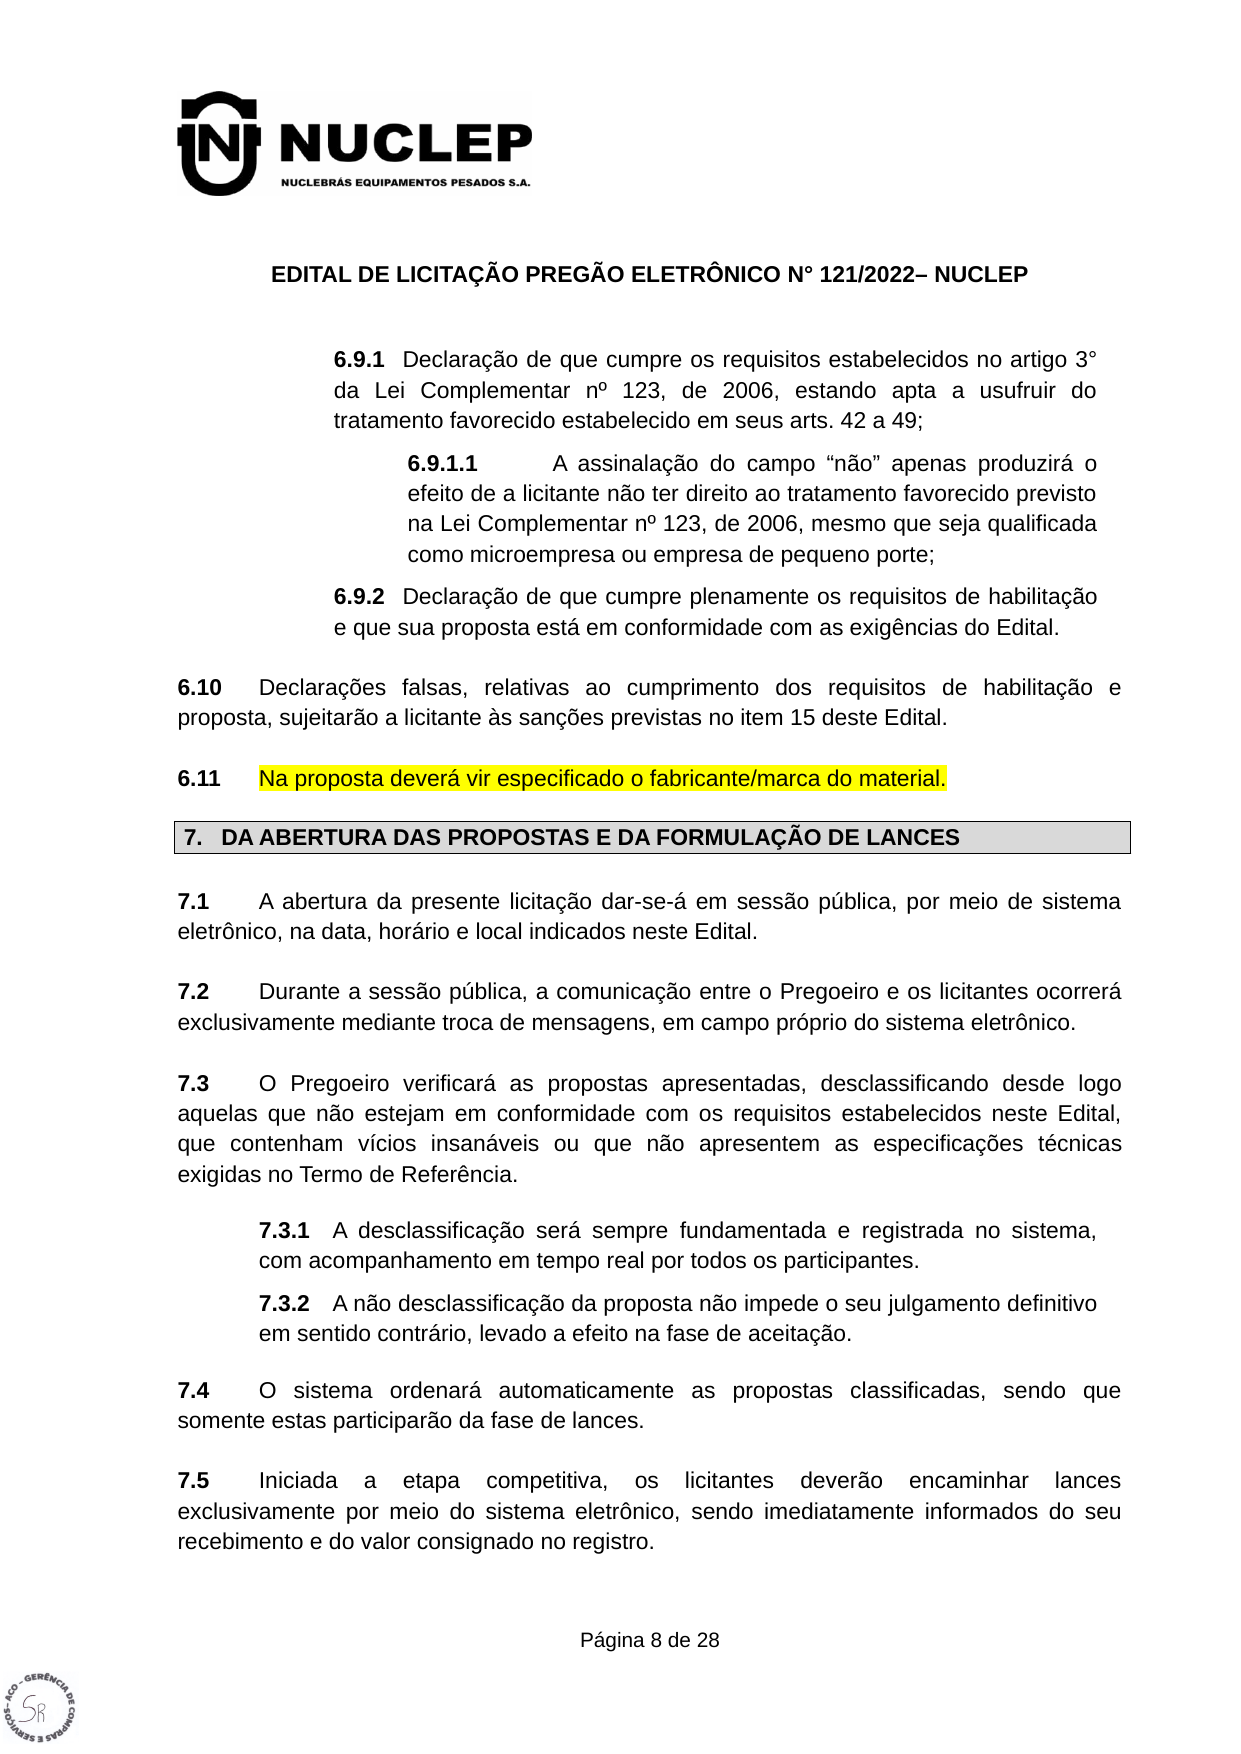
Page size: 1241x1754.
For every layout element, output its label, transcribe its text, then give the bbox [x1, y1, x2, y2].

list A não desclassificação da proposta não impede o seu julgamento definitivo em sentido contrário, levado a efeito na fase de aceitação. [259, 1290, 1098, 1347]
picture [2, 1671, 81, 1744]
list Declaração de que cumpre plenamente os requisitos de habilitação e que sua proposta está em conformidade com as exigências do Edital. [334, 583, 1098, 640]
list Na proposta deverá vir especificado o fabricante/marca do material. [177, 764, 1122, 791]
list A desclassificação será sempre fundamentada e registrada no sistema, com acompanhamento em tempo real por todos os participantes. [259, 1217, 1098, 1274]
list O sistema ordenará automaticamente as propostas classificadas, sendo que somente estas participarão da fase de lances. [177, 1377, 1122, 1433]
list A assinalação do campo “não” apenas produzirá o efeito de a licitante não ter direito ao tratamento favorecido previsto na Lei Complementar nº 123, de 2006, mesmo que seja qualificada como microempresa ou empresa de pequeno porte; [407, 450, 1097, 567]
list Durante a sessão pública, a comunicação entre o Pregoeiro e os licitantes ocorrerá exclusivamente mediante troca de mensagens, em campo próprio do sistema eletrônico. [177, 978, 1122, 1035]
list DA ABERTURA DAS PROPOSTAS E DA FORMULAÇÃO DE LANCES [175, 822, 1130, 853]
list Iniciada a etapa competitiva, os licitantes deverão encaminhar lances exclusivamente por meio do sistema eletrônico, sendo imediatamente informados do seu recebimento e do valor consignado no registro. [177, 1467, 1122, 1554]
list Declaração de que cumpre os requisitos estabelecidos no artigo 3° da Lei Complementar nº 123, de 2006, estando apta a usufruir do tratamento favorecido estabelecido em seus arts. 42 a 49; [334, 346, 1098, 433]
list O Pregoeiro verificará as propostas apresentadas, desclassificando desde logo aquelas que não estejam em conformidade com os requisitos estabelecidos neste Edital, que contenham vícios insanáveis ou que não apresentem as especificações técnicas exigidas no Termo de Referência. [177, 1070, 1122, 1187]
list Declarações falsas, relativas ao cumprimento dos requisitos de habilitação e proposta, sujeitarão a licitante às sanções previstas no item 15 deste Edital. [177, 674, 1122, 730]
picture [177, 91, 532, 196]
list A abertura da presente licitação dar-se-á em sessão pública, por meio de sistema eletrônico, na data, horário e local indicados neste Edital. [177, 888, 1122, 944]
